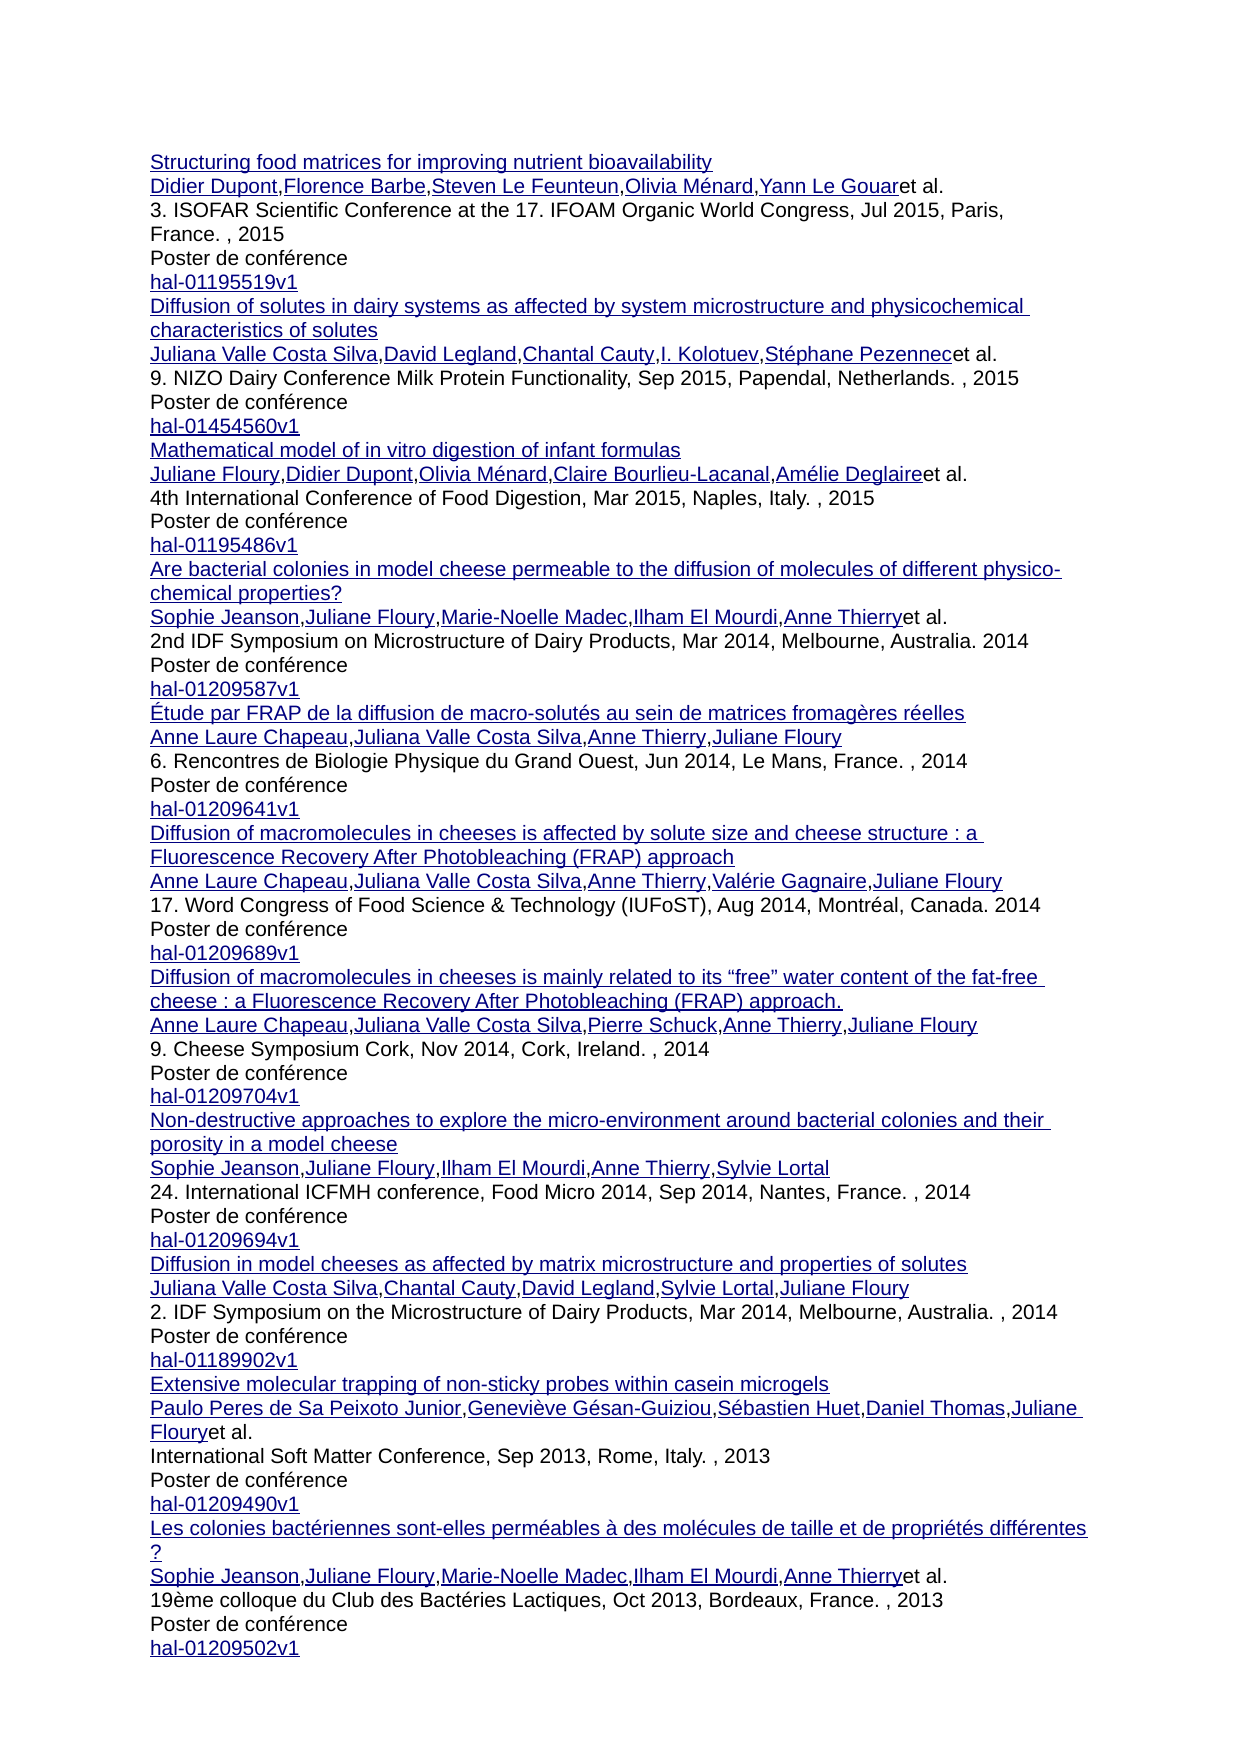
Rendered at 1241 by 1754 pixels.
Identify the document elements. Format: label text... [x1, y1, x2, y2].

table_cell Mathematical model of in vitro digestion of infant formulas Juliane Floury,Didier Dupont,Olivia Ménard,Claire Bourlieu-Lacanal,Amélie Deglaireet al. 4th International Conference of Food Digestion, Mar 2015, Naples, Italy. , 2015 Poster de conférence hal-01195486v1 [150, 438, 1090, 557]
table_cell Are bacterial colonies in model cheese permeable to the diffusion of molecules of different physico-chemical properties? Sophie Jeanson,Juliane Floury,Marie-Noelle Madec,Ilham El Mourdi,Anne Thierryet al. 2nd IDF Symposium on Microstructure of Dairy Products, Mar 2014, Melbourne, Australia. 2014 Poster de conférence hal-01209587v1 [150, 557, 1090, 701]
table_cell Les colonies bactériennes sont-elles perméables à des molécules de taille et de propriétés différentes ? Sophie Jeanson,Juliane Floury,Marie-Noelle Madec,Ilham El Mourdi,Anne Thierryet al. 19ème colloque du Club des Bactéries Lactiques, Oct 2013, Bordeaux, France. , 2013 Poster de conférence hal-01209502v1 [150, 1516, 1090, 1659]
table_cell Non-destructive approaches to explore the micro-environment around bacterial colonies and their porosity in a model cheese Sophie Jeanson,Juliane Floury,Ilham El Mourdi,Anne Thierry,Sylvie Lortal 24. International ICFMH conference, Food Micro 2014, Sep 2014, Nantes, France. , 2014 Poster de conférence hal-01209694v1 [150, 1108, 1090, 1252]
table_cell Étude par FRAP de la diffusion de macro-solutés au sein de matrices fromagères réelles Anne Laure Chapeau,Juliana Valle Costa Silva,Anne Thierry,Juliane Floury 6. Rencontres de Biologie Physique du Grand Ouest, Jun 2014, Le Mans, France. , 2014 Poster de conférence hal-01209641v1 [150, 701, 1090, 821]
table_cell Diffusion of macromolecules in cheeses is mainly related to its “free” water content of the fat-free cheese : a Fluorescence Recovery After Photobleaching (FRAP) approach. Anne Laure Chapeau,Juliana Valle Costa Silva,Pierre Schuck,Anne Thierry,Juliane Floury 9. Cheese Symposium Cork, Nov 2014, Cork, Ireland. , 2014 Poster de conférence hal-01209704v1 [150, 965, 1090, 1108]
table_cell Structuring food matrices for improving nutrient bioavailability Didier Dupont,Florence Barbe,Steven Le Feunteun,Olivia Ménard,Yann Le Gouaret al. 3. ISOFAR Scientific Conference at the 17. IFOAM Organic World Congress, Jul 2015, Paris, France. , 2015 Poster de conférence hal-01195519v1 [150, 150, 1090, 294]
table_cell Extensive molecular trapping of non-sticky probes within casein microgels Paulo Peres de Sa Peixoto Junior,Geneviève Gésan-Guiziou,Sébastien Huet,Daniel Thomas,Juliane Flouryet al. International Soft Matter Conference, Sep 2013, Rome, Italy. , 2013 Poster de conférence hal-01209490v1 [150, 1372, 1090, 1516]
table_cell Diffusion in model cheeses as affected by matrix microstructure and properties of solutes Juliana Valle Costa Silva,Chantal Cauty,David Legland,Sylvie Lortal,Juliane Floury 2. IDF Symposium on the Microstructure of Dairy Products, Mar 2014, Melbourne, Australia. , 2014 Poster de conférence hal-01189902v1 [150, 1252, 1090, 1372]
table_cell Diffusion of solutes in dairy systems as affected by system microstructure and physicochemical characteristics of solutes Juliana Valle Costa Silva,David Legland,Chantal Cauty,I. Kolotuev,Stéphane Pezennecet al. 9. NIZO Dairy Conference Milk Protein Functionality, Sep 2015, Papendal, Netherlands. , 2015 Poster de conférence hal-01454560v1 [150, 294, 1090, 437]
table_cell Diffusion of macromolecules in cheeses is affected by solute size and cheese structure : a Fluorescence Recovery After Photobleaching (FRAP) approach Anne Laure Chapeau,Juliana Valle Costa Silva,Anne Thierry,Valérie Gagnaire,Juliane Floury 17. Word Congress of Food Science & Technology (IUFoST), Aug 2014, Montréal, Canada. 2014 Poster de conférence hal-01209689v1 [150, 821, 1090, 964]
